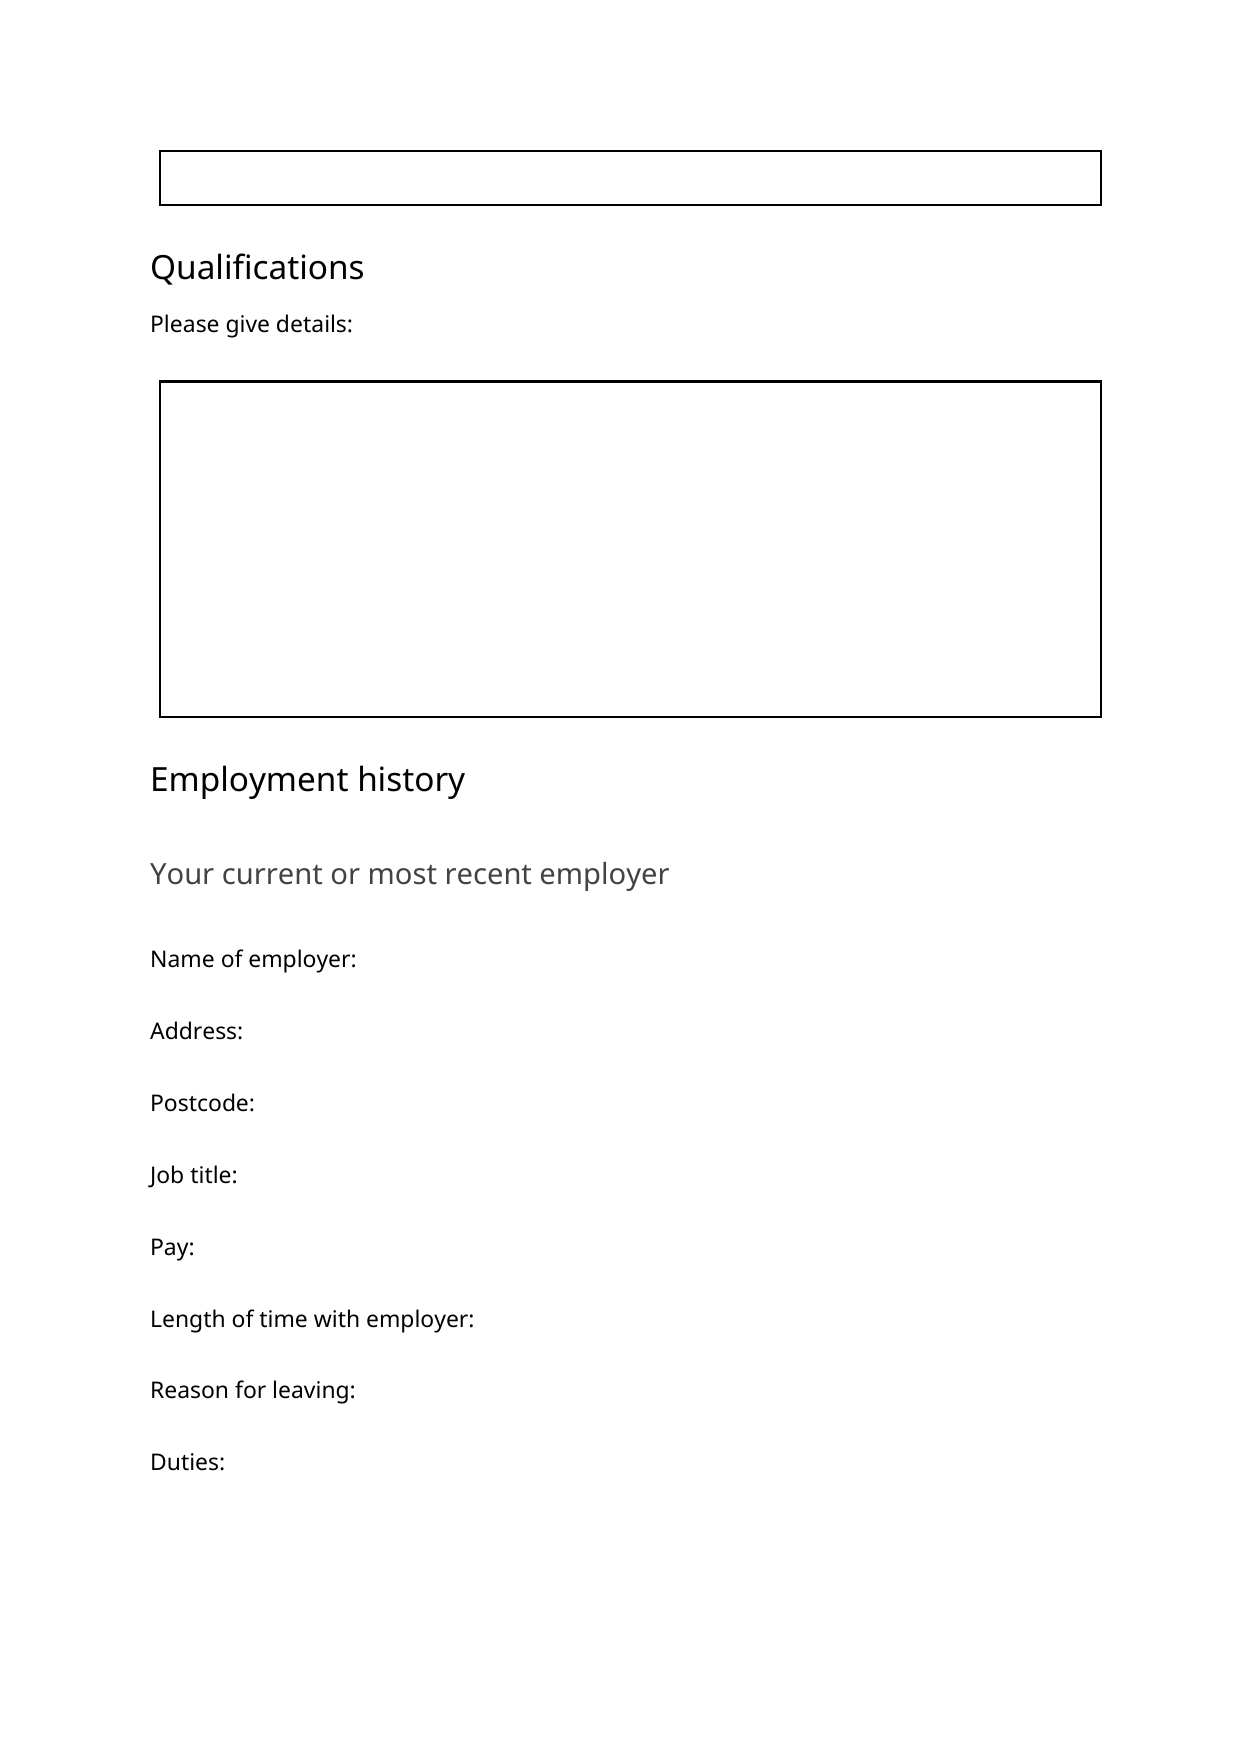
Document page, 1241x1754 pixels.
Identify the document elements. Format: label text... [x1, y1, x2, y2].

subtitle Qualifications [150, 244, 1091, 289]
text Name of employer: [150, 943, 1091, 974]
text Please give details: [150, 308, 1091, 340]
subtitle Your current or most recent employer [150, 853, 1091, 893]
text Job title: [150, 1159, 1091, 1190]
text Postcode: [150, 1087, 1091, 1118]
table_header [161, 152, 1100, 204]
text Pay: [150, 1231, 1091, 1262]
text Reason for leaving: [150, 1374, 1091, 1406]
subtitle Employment history [150, 755, 1091, 801]
text Duties: [150, 1446, 1091, 1478]
table_header [161, 383, 1100, 716]
text Length of time with employer: [150, 1303, 1091, 1334]
text Address: [150, 1015, 1091, 1046]
